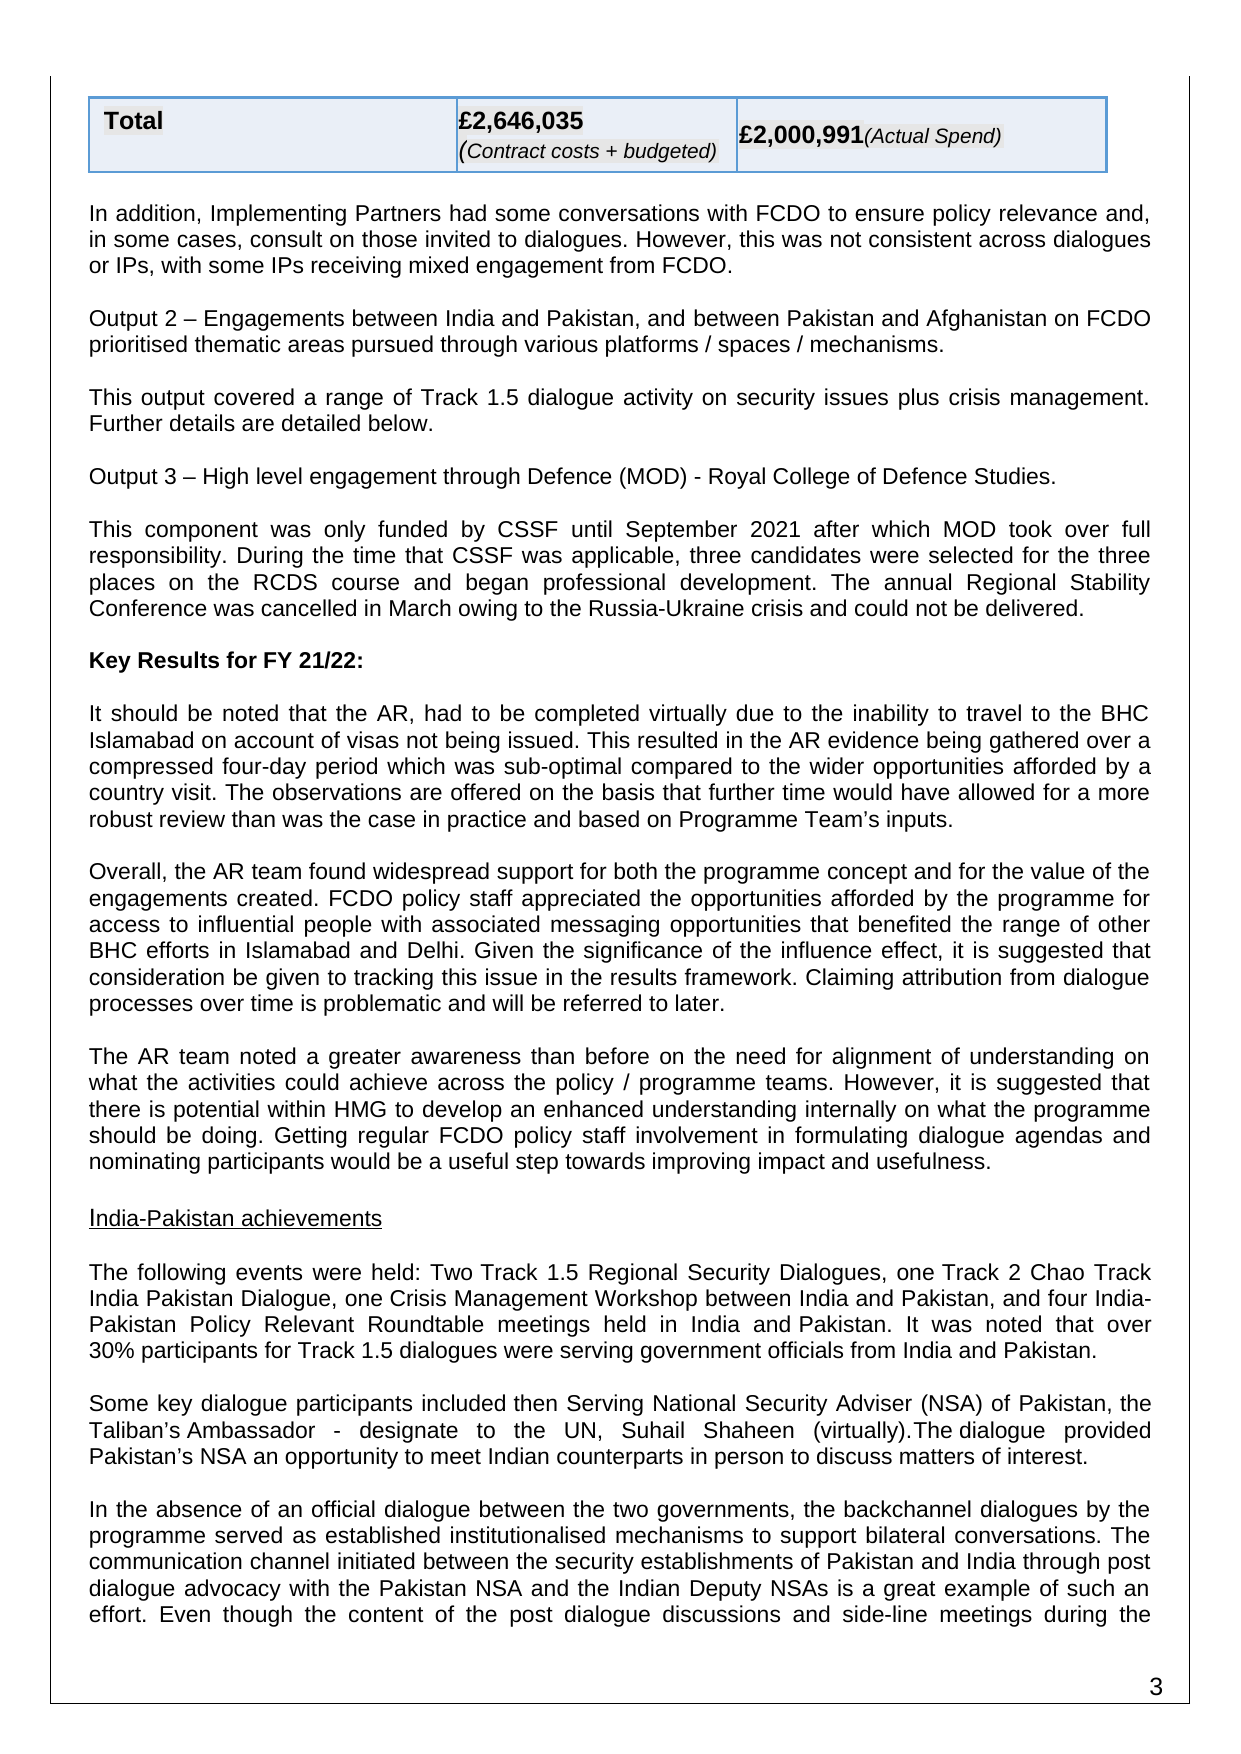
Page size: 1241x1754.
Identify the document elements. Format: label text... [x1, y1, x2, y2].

text India-Pakistan achievements [89, 1203, 1152, 1232]
text Output 3 – High level engagement through Defence (MOD) - Royal College of Defence Studies. [89, 463, 1152, 489]
text This output covered a range of Track 1.5 dialogue activity on security issues plus crisis management. Further details are detailed below. [89, 384, 1152, 437]
text Overall, the AR team found widespread support for both the programme concept and for the value of the engagements created. FCDO policy staff appreciated the opportunities afforded by the programme for access to influential people with associated messaging opportunities that benefited the range of other BHC efforts in Islamabad and Delhi. Given the significance of the influence effect, it is suggested that consideration be given to tracking this issue in the results framework. Claiming attribution from dialogue processes over time is problematic and will be referred to later. [89, 858, 1152, 1016]
text It should be noted that the AR, had to be completed virtually due to the inability to travel to the BHC Islamabad on account of visas not being issued. This resulted in the AR evidence being gathered over a compressed four-day period which was sub-optimal compared to the wider opportunities afforded by a country visit. The observations are offered on the basis that further time would have allowed for a more robust review than was the case in practice and based on Programme Team’s inputs. [89, 700, 1152, 832]
text In addition, Implementing Partners had some conversations with FCDO to ensure policy relevance and, in some cases, consult on those invited to dialogues. However, this was not consistent across dialogues or IPs, with some IPs receiving mixed engagement from FCDO. [89, 199, 1152, 278]
table_cell £2,646,035 (Contract costs + budgeted) [458, 99, 736, 171]
text Output 2 – Engagements between India and Pakistan, and between Pakistan and Afghanistan on FCDO prioritised thematic areas pursued through various platforms / spaces / mechanisms. [89, 305, 1152, 358]
text Key Results for FY 21/22: [89, 647, 1152, 674]
text In the absence of an official dialogue between the two governments, the backchannel dialogues by the programme served as established institutionalised mechanisms to support bilateral conversations. The communication channel initiated between the security establishments of Pakistan and India through post dialogue advocacy with the Pakistan NSA and the Indian Deputy NSAs is a great example of such an effort. Even though the content of the post dialogue discussions and side-line meetings during the [89, 1496, 1152, 1627]
table_cell Total [90, 99, 456, 171]
text The following events were held: Two Track 1.5 Regional Security Dialogues, one Track 2 Chao Track India Pakistan Dialogue, one Crisis Management Workshop between India and Pakistan, and four India-Pakistan Policy Relevant Roundtable meetings held in India and Pakistan. It was noted that over 30% participants for Track 1.5 dialogues were serving government officials from India and Pakistan. ​ [89, 1258, 1152, 1364]
text This component was only funded by CSSF until September 2021 after which MOD took over full responsibility. During the time that CSSF was applicable, three candidates were selected for the three places on the RCDS course and began professional development. The annual Regional Stability Conference was cancelled in March owing to the Russia-Ukraine crisis and could not be delivered. [89, 516, 1152, 621]
table_cell £2,000,991(Actual Spend) [738, 99, 1105, 171]
text The AR team noted a greater awareness than before on the need for alignment of understanding on what the activities could achieve across the policy / programme teams. However, it is suggested that there is potential within HMG to develop an enhanced understanding internally on what the programme should be doing. Getting regular FCDO policy staff involvement in formulating dialogue agendas and nominating participants would be a useful step towards improving impact and usefulness. [89, 1043, 1152, 1174]
text Some key dialogue participants included then Serving National Security Adviser (NSA) of Pakistan, the Taliban’s Ambassador - designate to the UN, Suhail Shaheen (virtually).​The dialogue provided Pakistan’s NSA an opportunity to meet Indian counterparts in person to discuss matters of interest. [89, 1390, 1152, 1469]
